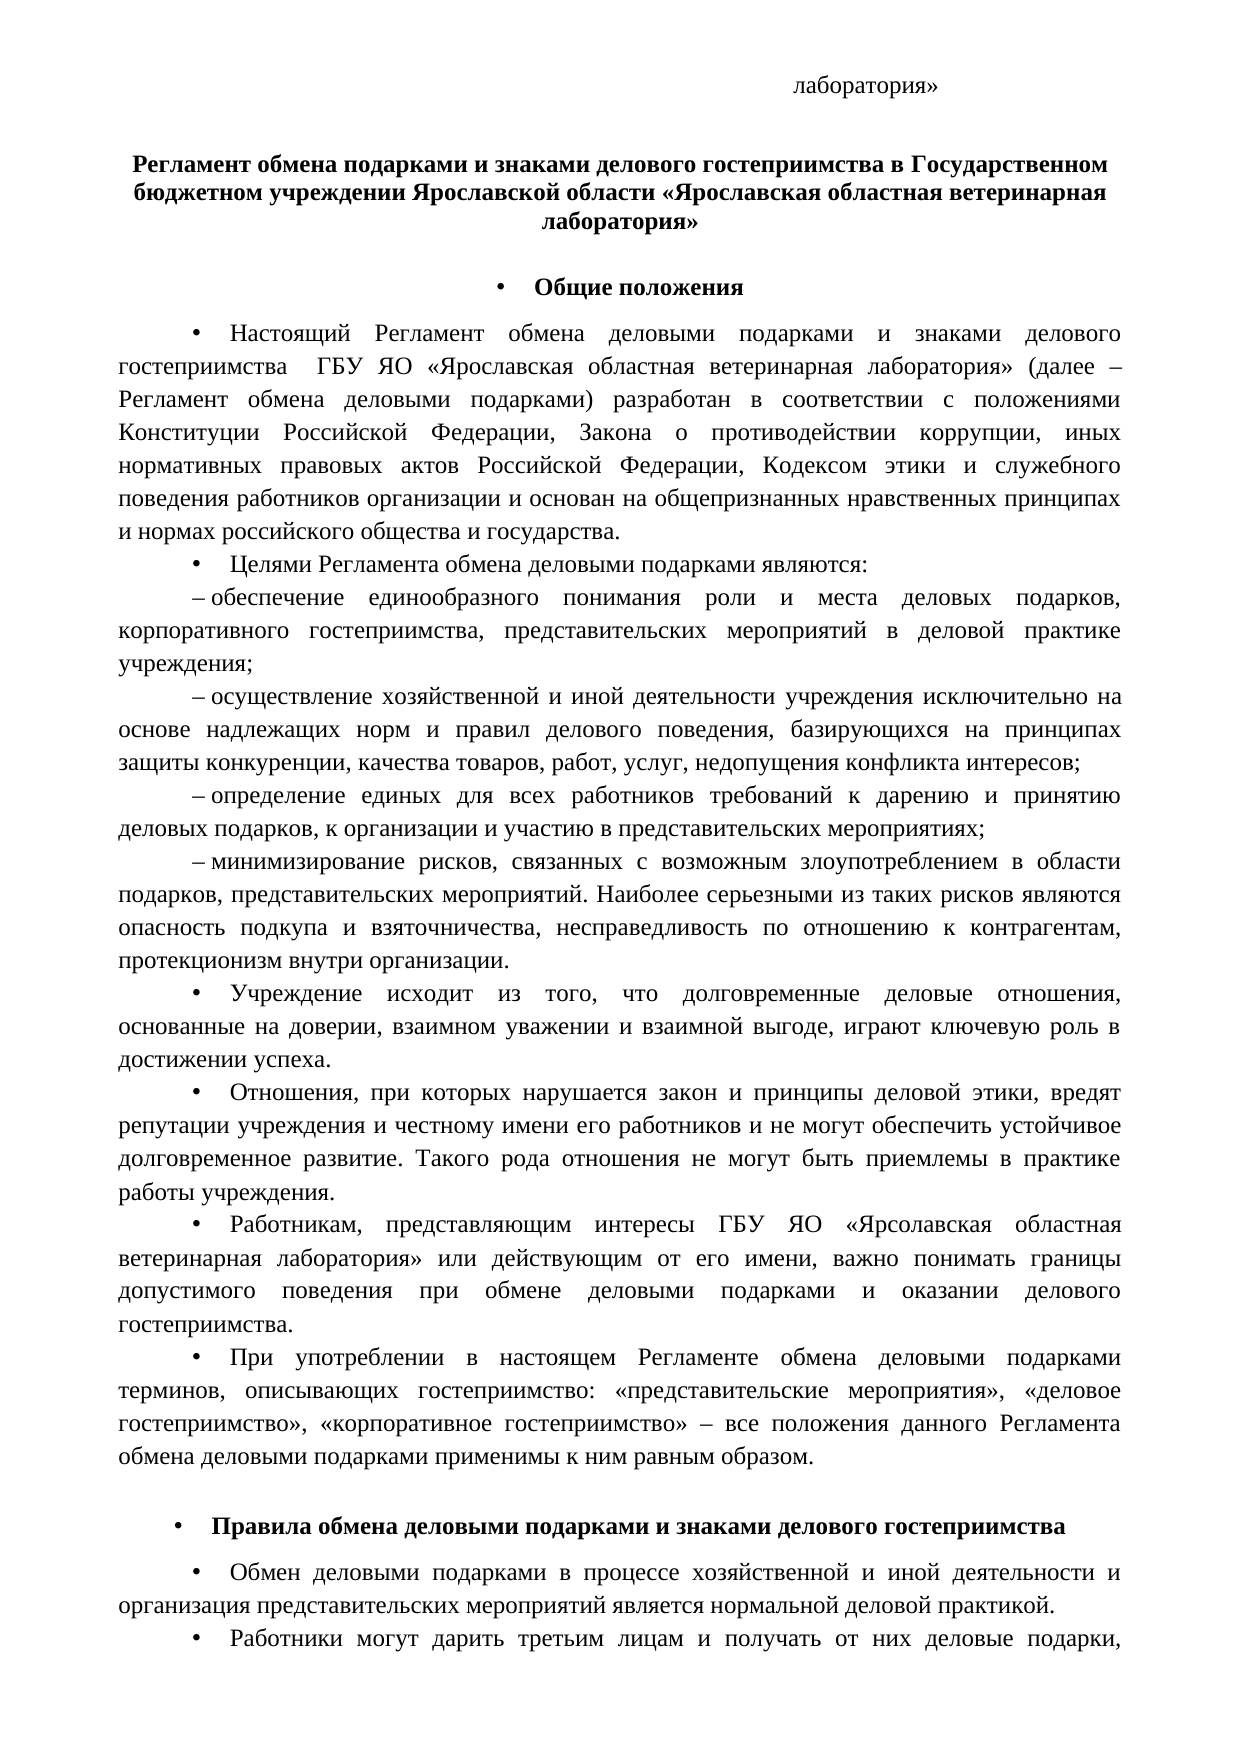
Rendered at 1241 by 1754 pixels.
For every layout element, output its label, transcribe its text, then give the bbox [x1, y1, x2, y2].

list Работникам, представляющим интересы ГБУ ЯО «Ярсолавская областная ветеринарная лаборатория» или действующим от его имени, важно понимать границы допустимого поведения при обмене деловыми подарками и оказании делового гостеприимства. [81, 1209, 1122, 1337]
list При употреблении в настоящем Регламенте обмена деловыми подарками терминов, описывающих гостеприимство: «представительские мероприятия», «деловое гостеприимство», «корпоративное гостеприимство» – все положения данного Регламента обмена деловыми подарками применимы к ним равным образом. [81, 1342, 1122, 1469]
list Настоящий Регламент обмена деловыми подарками и знаками делового гостеприимства ГБУ ЯО «Ярославская областная ветеринарная лаборатория» (далее – Регламент обмена деловыми подарками) разработан в соответствии с положениями Конституции Российской Федерации, Закона о противодействии коррупции, иных нормативных правовых актов Российской Федерации, Кодексом этики и служебного поведения работников организации и основан на общепризнанных нравственных принципах и нормах российского общества и государства. [81, 318, 1122, 545]
list Работники могут дарить третьим лицам и получать от них деловые подарки, [81, 1623, 1122, 1652]
text – осуществление хозяйственной и иной деятельности учреждения исключительно на основе надлежащих норм и правил делового поведения, базирующихся на принципах защиты конкуренции, качества товаров, работ, услуг, недопущения конфликта интересов; [118, 681, 1122, 776]
list Целями Регламента обмена деловыми подарками являются: [81, 549, 1122, 578]
list Учреждение исходит из того, что долговременные деловые отношения, основанные на доверии, взаимном уважении и взаимной выгоде, играют ключевую роль в достижении успеха. [81, 978, 1122, 1073]
list Правила обмена деловыми подарками и знаками делового гостеприимства [118, 1511, 1122, 1540]
text Регламент обмена подарками и знаками делового гостеприимства в Государственном бюджетном учреждении Ярославской области «Ярославская областная ветеринарная лаборатория» [118, 149, 1122, 235]
text – минимизирование рисков, связанных с возможным злоупотреблением в области подарков, представительских мероприятий. Наиболее серьезными из таких рисков являются опасность подкупа и взяточничества, несправедливость по отношению к контрагентам, протекционизм внутри организации. [118, 846, 1122, 974]
list Обмен деловыми подарками в процессе хозяйственной и иной деятельности и организация представительских мероприятий является нормальной деловой практикой. [81, 1557, 1122, 1618]
list Отношения, при которых нарушается закон и принципы деловой этики, вредят репутации учреждения и честному имени его работников и не могут обеспечить устойчивое долговременное развитие. Такого рода отношения не могут быть приемлемы в практике работы учреждения. [81, 1077, 1122, 1205]
text – обеспечение единообразного понимания роли и места деловых подарков, корпоративного гостеприимства, представительских мероприятий в деловой практике учреждения; [118, 582, 1122, 677]
text – определение единых для всех работников требований к дарению и принятию деловых подарков, к организации и участию в представительских мероприятиях; [118, 780, 1122, 842]
list Общие положения [118, 272, 1122, 301]
text лаборатория» [793, 70, 1122, 99]
